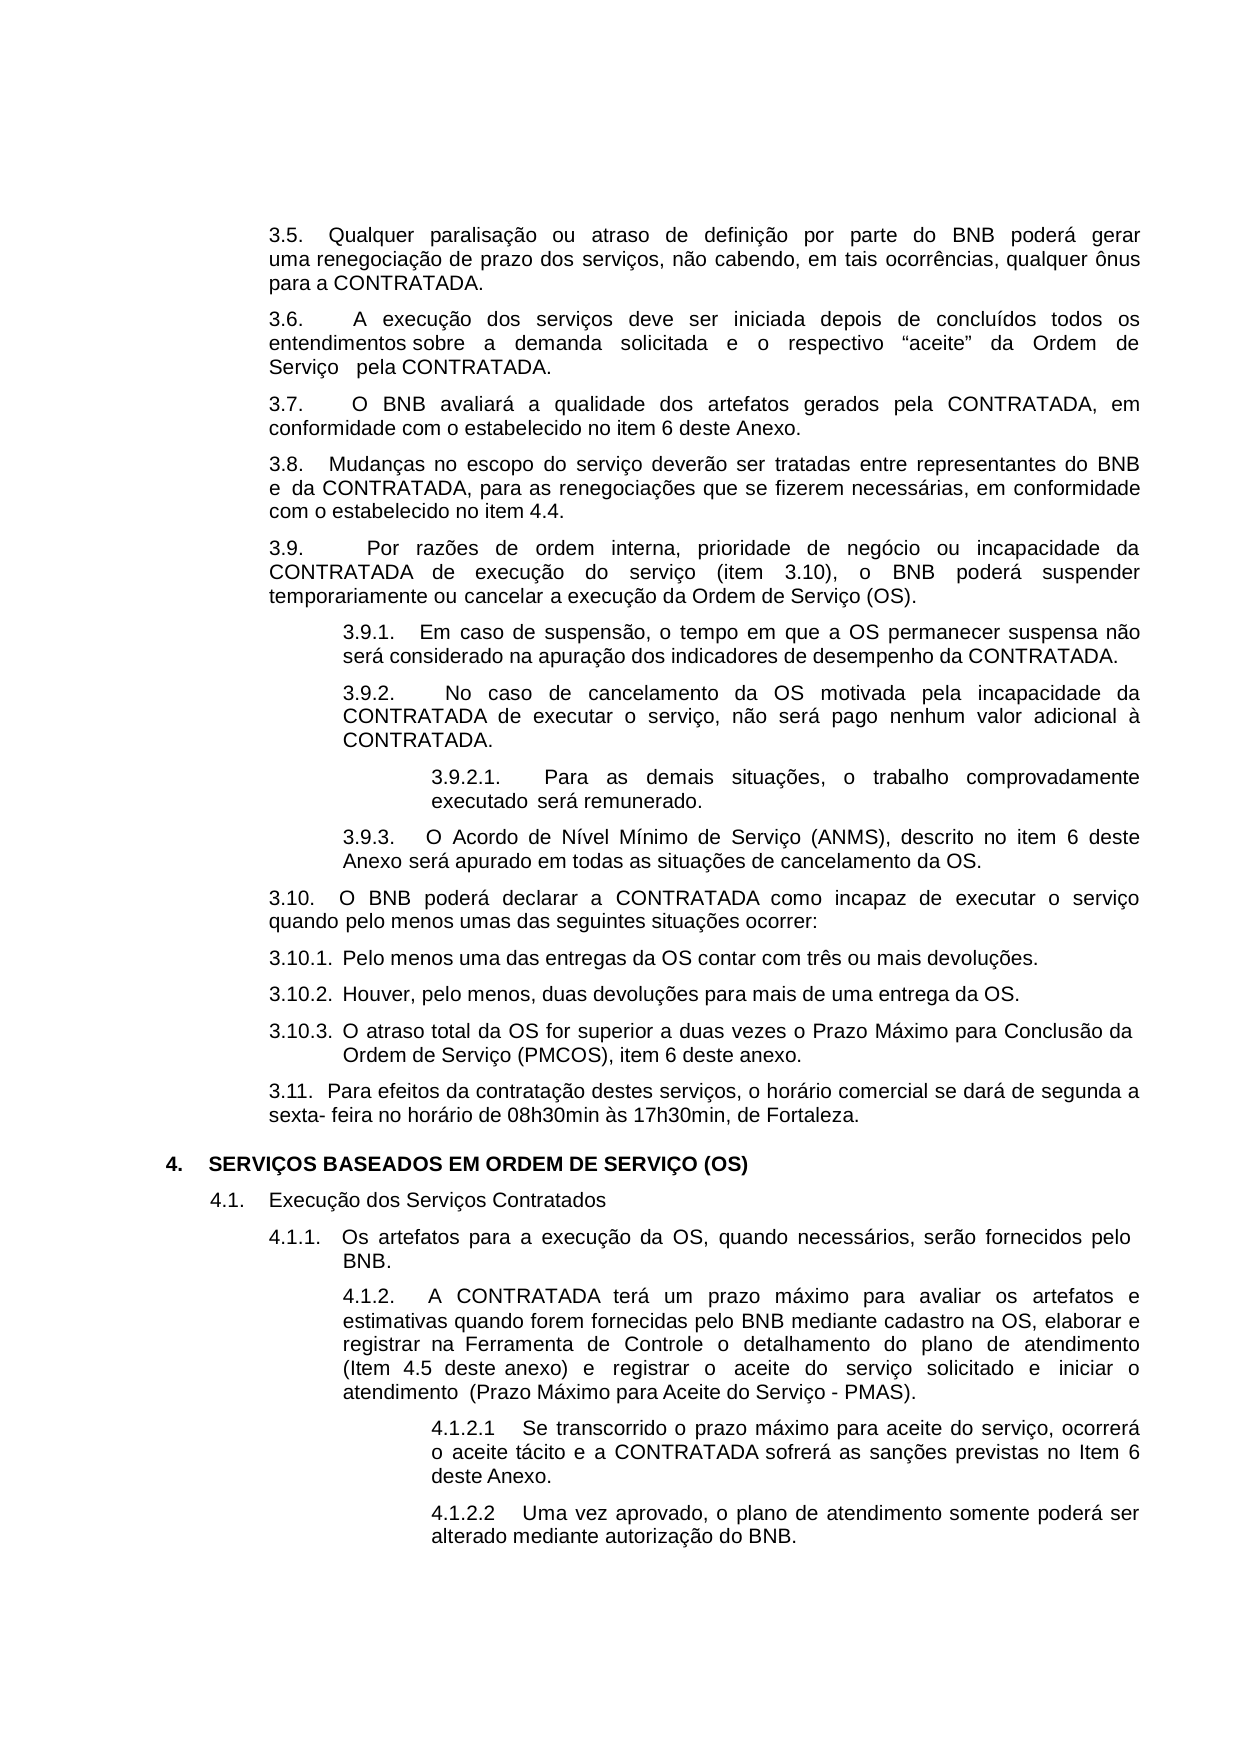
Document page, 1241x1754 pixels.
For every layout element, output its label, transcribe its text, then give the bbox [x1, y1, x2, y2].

text 3.9. Por razões de ordem interna, prioridade de negócio ou incapacidade da CONTRATADA de execução do serviço (item 3.10), o BNB poderá suspender temporariamente ou cancelar a execução da Ordem de Serviço (OS). [269, 536, 1140, 608]
text 3.5. Qualquer paralisação ou atraso de definição por parte do BNB poderá gerar uma renegociação de prazo dos serviços, não cabendo, em tais ocorrências, qualquer ônus para a CONTRATADA. [269, 223, 1140, 295]
text 4. SERVIÇOS BASEADOS EM ORDEM DE SERVIÇO (OS) [166, 1152, 1153, 1176]
text 3.10.2. Houver, pelo menos, duas devoluções para mais de uma entrega da OS. [269, 982, 1153, 1006]
text 3.8. Mudanças no escopo do serviço deverão ser tratadas entre representantes do BNB e da CONTRATADA, para as renegociações que se fizerem necessárias, em conformidade com o estabelecido no item 4.4. [269, 452, 1140, 523]
text BNB. [343, 1248, 1153, 1272]
text 3.10.1. Pelo menos uma das entregas da OS contar com três ou mais devoluções. [269, 946, 1153, 970]
text Ordem de Serviço (PMCOS), item 6 deste anexo. [343, 1042, 1153, 1066]
text 3.11. Para efeitos da contratação destes serviços, o horário comercial se dará de segunda a sexta- feira no horário de 08h30min às 17h30min, de Fortaleza. [269, 1079, 1140, 1127]
text 3.9.2.1. Para as demais situações, o trabalho comprovadamente executado será remunerado. [431, 765, 1140, 813]
text 4.1.2.1 Se transcorrido o prazo máximo para aceite do serviço, ocorrerá o aceite tácito e a CONTRATADA sofrerá as sanções previstas no Item 6 deste Anexo. [431, 1416, 1140, 1488]
text 3.9.1. Em caso de suspensão, o tempo em que a OS permanecer suspensa não será considerado na apuração dos indicadores de desempenho da CONTRATADA. [343, 620, 1140, 668]
text 3.9.2. No caso de cancelamento da OS motivada pela incapacidade da CONTRATADA de executar o serviço, não será pago nenhum valor adicional à CONTRATADA. [343, 680, 1140, 752]
text 4.1.2. A CONTRATADA terá um prazo máximo para avaliar os artefatos e estimativas quando forem fornecidas pelo BNB mediante cadastro na OS, elaborar e registrar na Ferramenta de Controle o detalhamento do plano de atendimento (Item 4.5 deste anexo) e registrar o aceite do serviço solicitado e iniciar o atendimento (Prazo Máximo para Aceite do Serviço - PMAS). [343, 1285, 1140, 1404]
text 3.9.3. O Acordo de Nível Mínimo de Serviço (ANMS), descrito no item 6 deste Anexo será apurado em todas as situações de cancelamento da OS. [343, 825, 1140, 873]
text 3.10.3. O atraso total da OS for superior a duas vezes o Prazo Máximo para Conclusão da [269, 1018, 1153, 1042]
text 4.1. Execução dos Serviços Contratados [210, 1188, 1153, 1212]
text 4.1.2.2 Uma vez aprovado, o plano de atendimento somente poderá ser alterado mediante autorização do BNB. [431, 1501, 1140, 1549]
text 3.7. O BNB avaliará a qualidade dos artefatos gerados pela CONTRATADA, em conformidade com o estabelecido no item 6 deste Anexo. [269, 392, 1140, 439]
text 3.6. A execução dos serviços deve ser iniciada depois de concluídos todos os entendimentos sobre a demanda solicitada e o respectivo “aceite” da Ordem de Serviço pela CONTRATADA. [269, 307, 1140, 379]
text 3.10. O BNB poderá declarar a CONTRATADA como incapaz de executar o serviço quando pelo menos umas das seguintes situações ocorrer: [269, 885, 1140, 933]
text 4.1.1. Os artefatos para a execução da OS, quando necessários, serão fornecidos pelo [269, 1224, 1153, 1248]
